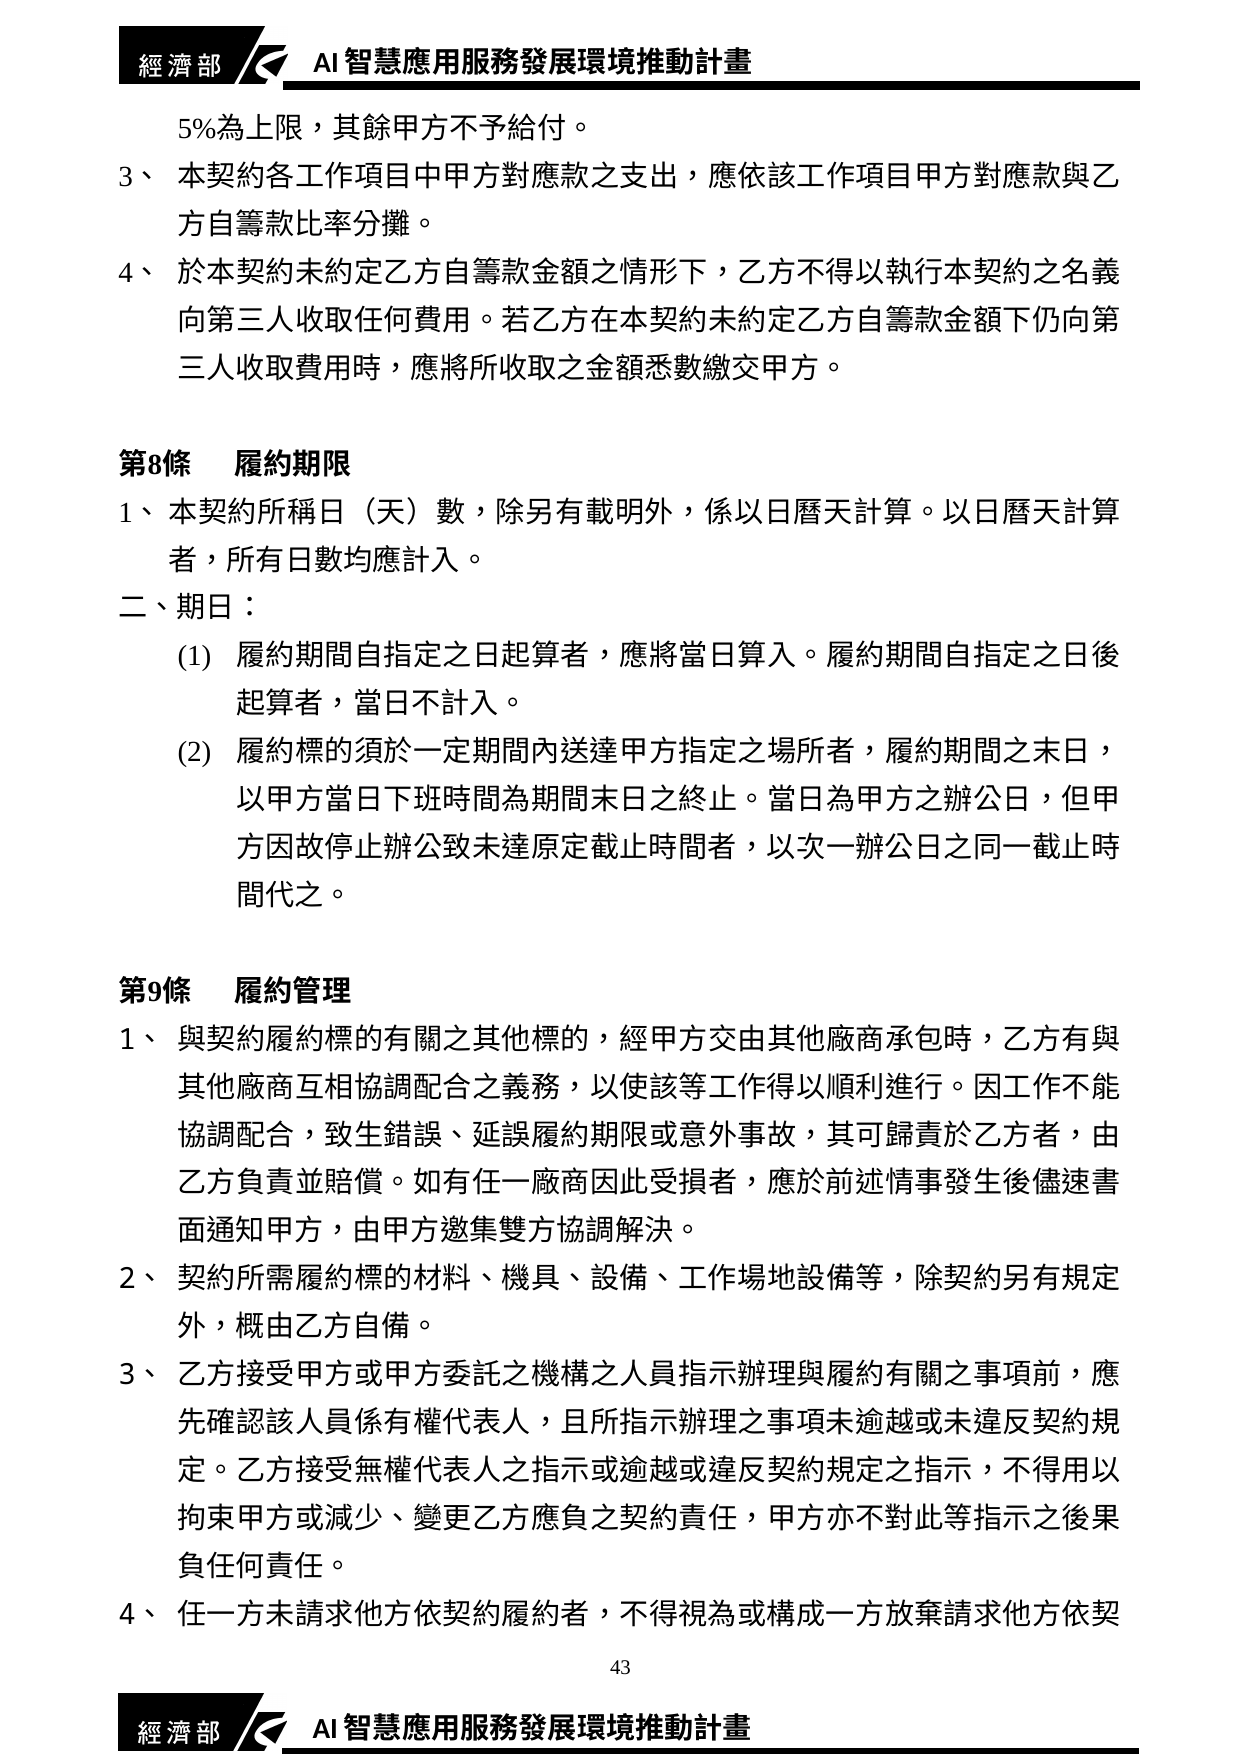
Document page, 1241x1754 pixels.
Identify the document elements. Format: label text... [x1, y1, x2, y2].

list 乙方接受甲方或甲方委託之機構之人員指示辦理與履約有關之事項前，應先確認該人員係有權代表人，且所指示辦理之事項未逾越或未違反契約規定。乙方接受無權代表人之指示或逾越或違反契約規定之指示，不得用以拘束甲方或減少、變更乙方應負之契約責任，甲方亦不對此等指示之後果負任何責任。 [118, 1346, 1122, 1586]
list 履約標的須於一定期間內送達甲方指定之場所者，履約期間之末日，以甲方當日下班時間為期間末日之終止。當日為甲方之辦公日，但甲方因故停止辦公致未達原定截止時間者，以次一辦公日之同一截止時間代之。 [177, 723, 1122, 915]
list 本契約所稱日（天）數，除另有載明外，係以日曆天計算。以日曆天計算者，所有日數均應計入。 [118, 484, 1122, 579]
list 契約所需履約標的材料、機具、設備、工作場地設備等，除契約另有規定外，概由乙方自備。 [118, 1250, 1122, 1346]
list 履約期間自指定之日起算者，應將當日算入。履約期間自指定之日後起算者，當日不計入。 [177, 627, 1122, 723]
list 本契約各工作項目中甲方對應款之支出，應依該工作項目甲方對應款與乙方自籌款比率分攤。 [118, 148, 1122, 244]
list 履約管理 [118, 963, 1122, 1011]
list 履約期限 [118, 436, 1122, 484]
list 5%為上限，其餘甲方不予給付。 [118, 100, 1122, 148]
list 於本契約未約定乙方自籌款金額之情形下，乙方不得以執行本契約之名義向第三人收取任何費用。若乙方在本契約未約定乙方自籌款金額下仍向第三人收取費用時，應將所收取之金額悉數繳交甲方。 [118, 244, 1122, 388]
text 二、期日： [118, 579, 1122, 627]
list 任一方未請求他方依契約履約者，不得視為或構成一方放棄請求他方依契 [118, 1586, 1122, 1634]
list 與契約履約標的有關之其他標的，經甲方交由其他廠商承包時，乙方有與其他廠商互相協調配合之義務，以使該等工作得以順利進行。因工作不能協調配合，致生錯誤、延誤履約期限或意外事故，其可歸責於乙方者，由乙方負責並賠償。如有任一廠商因此受損者，應於前述情事發生後儘速書面通知甲方，由甲方邀集雙方協調解決。 [118, 1011, 1122, 1250]
